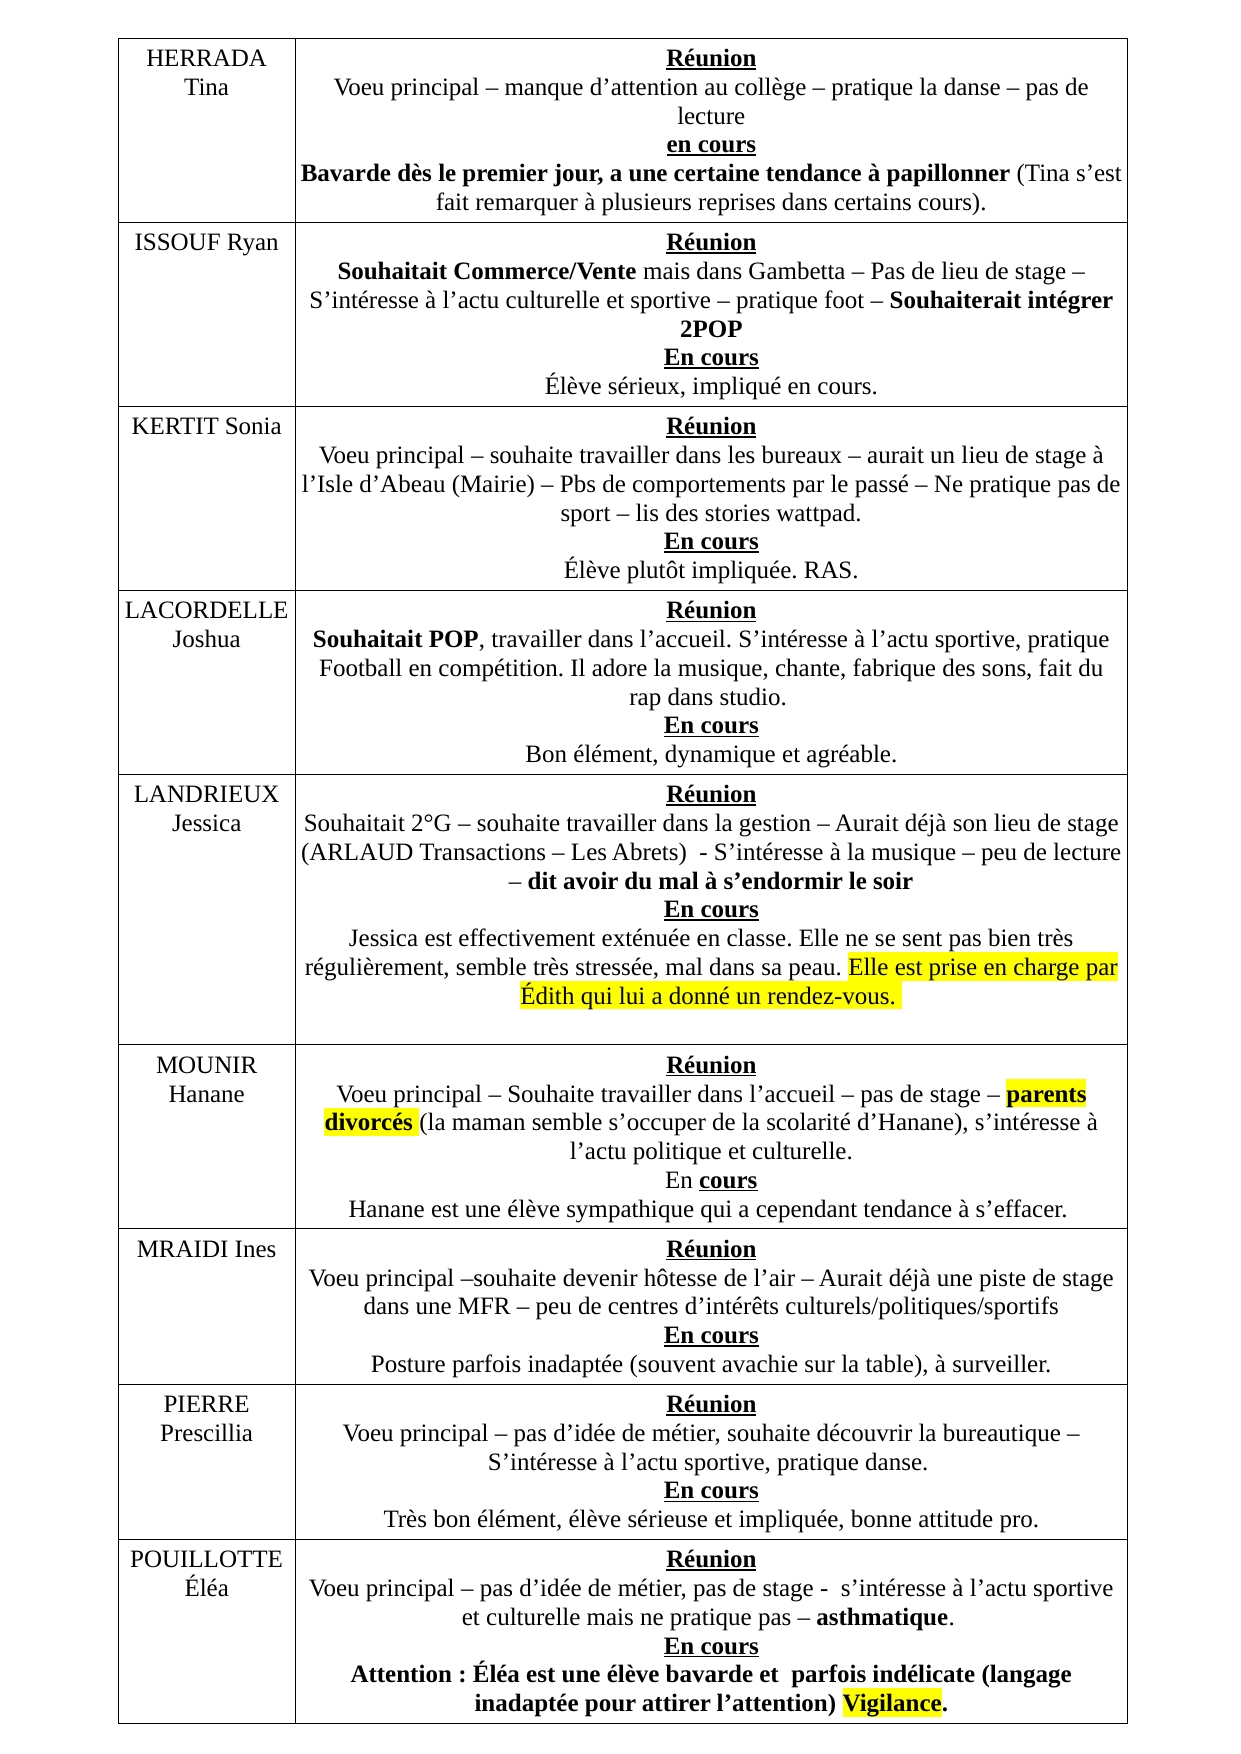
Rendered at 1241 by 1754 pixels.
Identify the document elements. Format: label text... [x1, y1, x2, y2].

table_cell LACORDELLE Joshua [119, 591, 295, 774]
table_cell Réunion Voeu principal –souhaite devenir hôtesse de l’air – Aurait déjà une piste de stage dans une MFR – peu de centres d’intérêts culturels/politiques/sportifs En cours Posture parfois inadaptée (souvent avachie sur la table), à surveiller. [296, 1229, 1127, 1383]
table_cell Réunion Voeu principal – pas d’idée de métier, pas de stage - s’intéresse à l’actu sportive et culturelle mais ne pratique pas – asthmatique. En cours Attention : Éléa est une élève bavarde et parfois indélicate (langage inadaptée pour attirer l’attention) Vigilance. [296, 1540, 1127, 1723]
table_cell Réunion Souhaitait Commerce/Vente mais dans Gambetta – Pas de lieu de stage – S’intéresse à l’actu culturelle et sportive – pratique foot – Souhaiterait intégrer 2POP En cours Élève sérieux, impliqué en cours. [296, 223, 1127, 406]
table_cell PIERRE Prescillia [119, 1385, 295, 1539]
table_cell Réunion Souhaitait 2°G – souhaite travailler dans la gestion – Aurait déjà son lieu de stage (ARLAUD Transactions – Les Abrets) - S’intéresse à la musique – peu de lecture – dit avoir du mal à s’endormir le soir En cours Jessica est effectivement exténuée en classe. Elle ne se sent pas bien très régulièrement, semble très stressée, mal dans sa peau. Elle est prise en charge par Édith qui lui a donné un rendez-vous. [296, 775, 1127, 1044]
table_cell ISSOUF Ryan [119, 223, 295, 406]
table_cell KERTIT Sonia [119, 407, 295, 590]
table_cell MOUNIR Hanane [119, 1045, 295, 1228]
table_cell Réunion Voeu principal – souhaite travailler dans les bureaux – aurait un lieu de stage à l’Isle d’Abeau (Mairie) – Pbs de comportements par le passé – Ne pratique pas de sport – lis des stories wattpad. En cours Élève plutôt impliquée. RAS. [296, 407, 1127, 590]
table_cell Réunion Voeu principal – Souhaite travailler dans l’accueil – pas de stage – parents divorcés (la maman semble s’occuper de la scolarité d’Hanane), s’intéresse à l’actu politique et culturelle. En cours Hanane est une élève sympathique qui a cependant tendance à s’effacer. [296, 1045, 1127, 1228]
table_cell Réunion Voeu principal – pas d’idée de métier, souhaite découvrir la bureautique – S’intéresse à l’actu sportive, pratique danse. En cours Très bon élément, élève sérieuse et impliquée, bonne attitude pro. [296, 1385, 1127, 1539]
table_cell Réunion Voeu principal – manque d’attention au collège – pratique la danse – pas de lecture en cours Bavarde dès le premier jour, a une certaine tendance à papillonner (Tina s’est fait remarquer à plusieurs reprises dans certains cours). [296, 39, 1127, 222]
table_cell Réunion Souhaitait POP, travailler dans l’accueil. S’intéresse à l’actu sportive, pratique Football en compétition. Il adore la musique, chante, fabrique des sons, fait du rap dans studio. En cours Bon élément, dynamique et agréable. [296, 591, 1127, 774]
table_cell LANDRIEUX Jessica [119, 775, 295, 1044]
table_cell MRAIDI Ines [119, 1229, 295, 1383]
table_cell POUILLOTTE Éléa [119, 1540, 295, 1723]
table_cell HERRADA Tina [119, 39, 295, 222]
